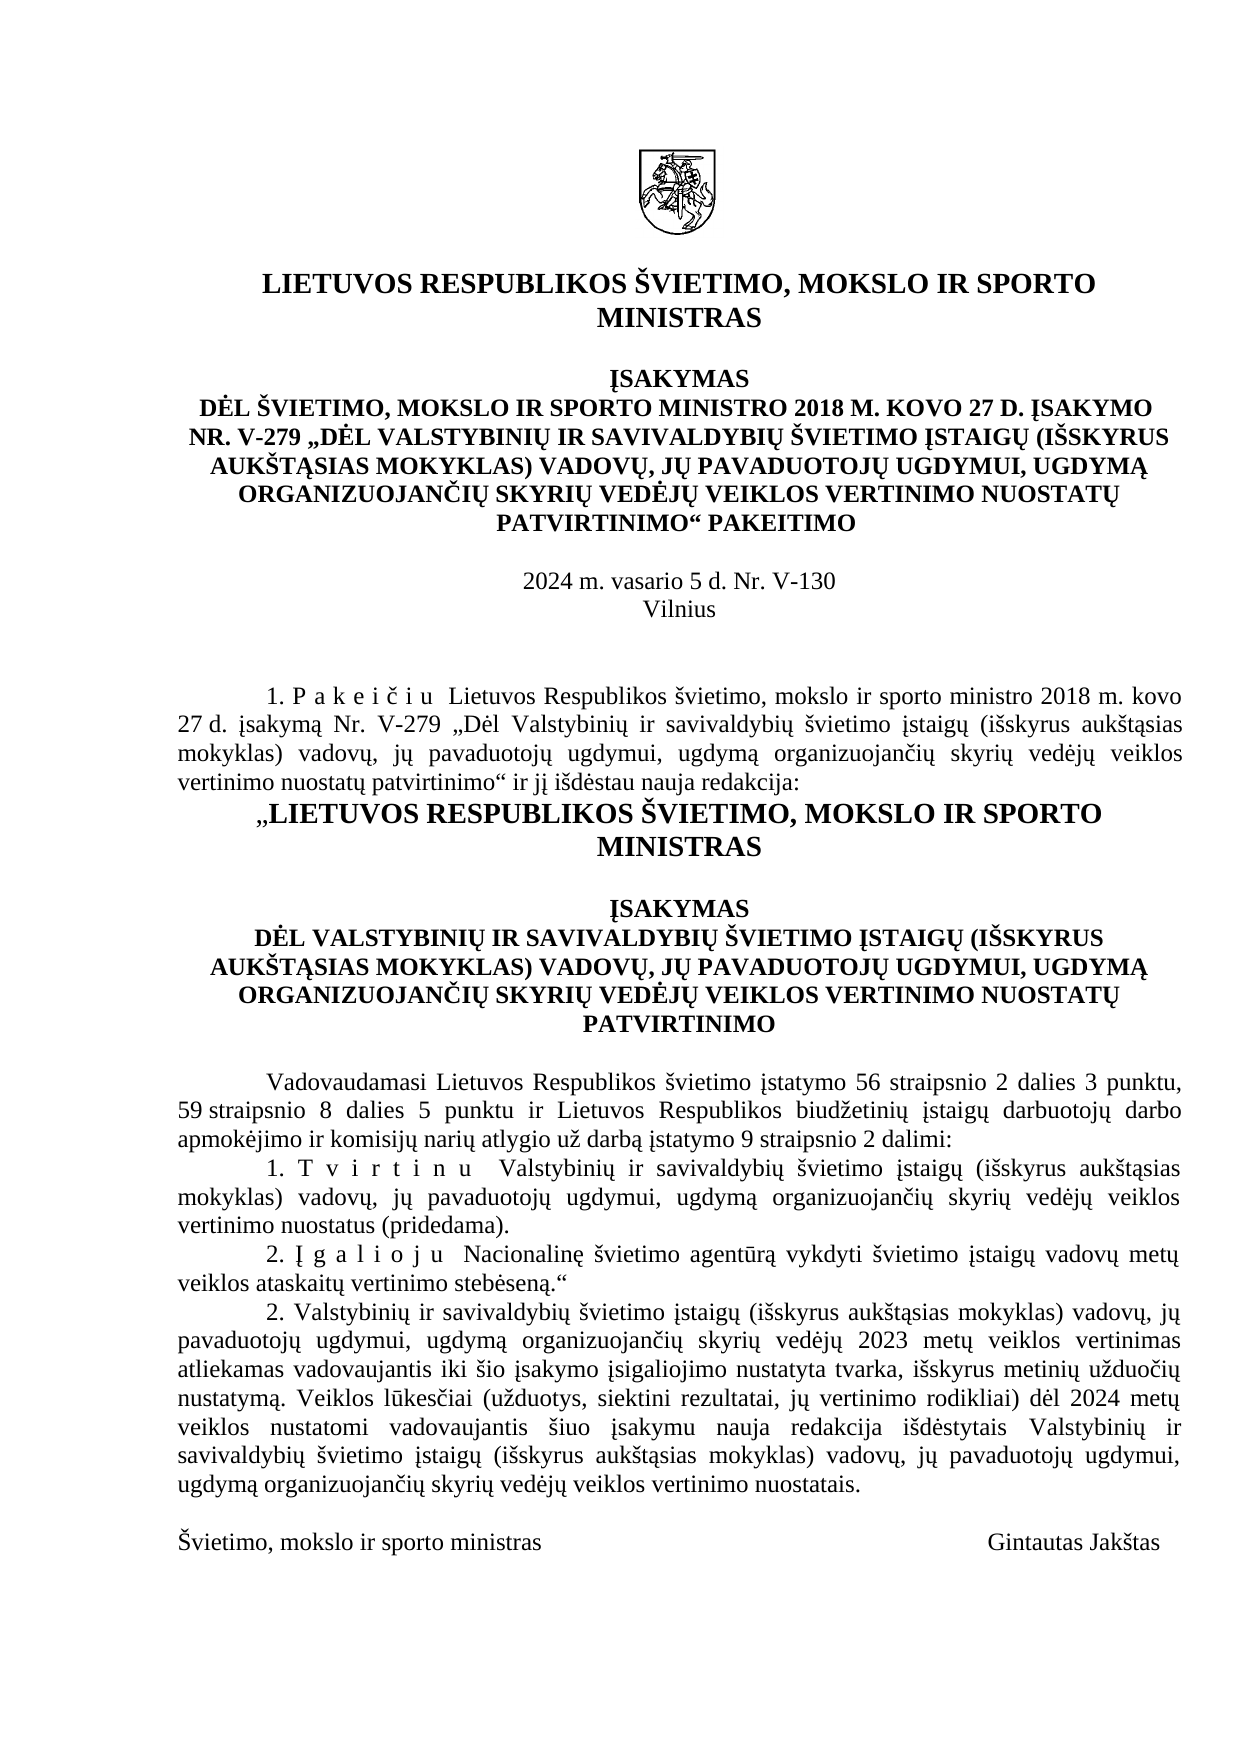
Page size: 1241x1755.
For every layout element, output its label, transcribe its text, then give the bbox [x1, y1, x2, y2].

text LIETUVOS RESPUBLIKOS ŠVIETIMO, MOKSLO IR SPORTO MINISTRAS [177, 266, 1181, 333]
text 1. P a k e i č i u Lietuvos Respublikos švietimo, mokslo ir sporto ministro 2018 m. kovo 27 d. įsakymą Nr. V-279 „Dėl Valstybinių ir savivaldybių švietimo įstaigų (išskyrus aukštąsias mokyklas) vadovų, jų pavaduotojų ugdymui, ugdymą organizuojančių skyrių vedėjų veiklos vertinimo nuostatų patvirtinimo“ ir jį išdėstau nauja redakcija: [177, 681, 1183, 796]
text 1. T v i r t i n u Valstybinių ir savivaldybių švietimo įstaigų (išskyrus aukštąsias mokyklas) vadovų, jų pavaduotojų ugdymui, ugdymą organizuojančių skyrių vedėjų veiklos vertinimo nuostatus (pridedama). [177, 1153, 1181, 1239]
text 2024 m. vasario 5 d. Nr. V-130 [177, 566, 1181, 594]
text DĖL ŠVIETIMO, MOKSLO IR SPORTO MINISTRO 2018 M. KOVO 27 D. ĮSAKYMO [177, 393, 1181, 422]
text NR. V-279 „DĖL VALSTYBINIŲ IR SAVIVALDYBIŲ ŠVIETIMO ĮSTAIGŲ (IŠSKYRUS AUKŠTĄSIAS MOKYKLAS) VADOVŲ, JŲ PAVADUOTOJŲ UGDYMUI, UGDYMĄ ORGANIZUOJANČIŲ SKYRIŲ VEDĖJŲ VEIKLOS VERTINIMO NUOSTATŲ PATVIRTINIMO“ PAKEITIMO [177, 422, 1181, 537]
text 2. Valstybinių ir savivaldybių švietimo įstaigų (išskyrus aukštąsias mokyklas) vadovų, jų pavaduotojų ugdymui, ugdymą organizuojančių skyrių vedėjų 2023 metų veiklos vertinimas atliekamas vadovaujantis iki šio įsakymo įsigaliojimo nustatyta tvarka, išskyrus metinių užduočių nustatymą. Veiklos lūkesčiai (užduotys, siektini rezultatai, jų vertinimo rodikliai) dėl 2024 metų veiklos nustatomi vadovaujantis šiuo įsakymu nauja redakcija išdėstytais Valstybinių ir savivaldybių švietimo įstaigų (išskyrus aukštąsias mokyklas) vadovų, jų pavaduotojų ugdymui, ugdymą organizuojančių skyrių vedėjų veiklos vertinimo nuostatais. [177, 1297, 1181, 1498]
text Vadovaudamasi Lietuvos Respublikos švietimo įstatymo 56 straipsnio 2 dalies 3 punktu, 59 straipsnio 8 dalies 5 punktu ir Lietuvos Respublikos biudžetinių įstaigų darbuotojų darbo apmokėjimo ir komisijų narių atlygio už darbą įstatymo 9 straipsnio 2 dalimi: [177, 1067, 1183, 1153]
text DĖL VALSTYBINIŲ IR SAVIVALDYBIŲ ŠVIETIMO ĮSTAIGŲ (IŠSKYRUS AUKŠTĄSIAS MOKYKLAS) VADOVŲ, JŲ PAVADUOTOJŲ UGDYMUI, UGDYMĄ ORGANIZUOJANČIŲ SKYRIŲ VEDĖJŲ VEIKLOS VERTINIMO NUOSTATŲ PATVIRTINIMO [177, 923, 1181, 1038]
text Vilnius [177, 594, 1181, 623]
text ĮSAKYMAS [177, 893, 1181, 923]
text 2. Į g a l i o j u Nacionalinę švietimo agentūrą vykdyti švietimo įstaigų vadovų metų veiklos ataskaitų vertinimo stebėseną.“ [177, 1239, 1181, 1297]
text Švietimo, mokslo ir sporto ministras Gintautas Jakštas [177, 1527, 1181, 1556]
text „LIETUVOS RESPUBLIKOS ŠVIETIMO, MOKSLO IR SPORTO MINISTRAS [177, 796, 1181, 863]
text ĮSAKYMAS [177, 363, 1181, 393]
